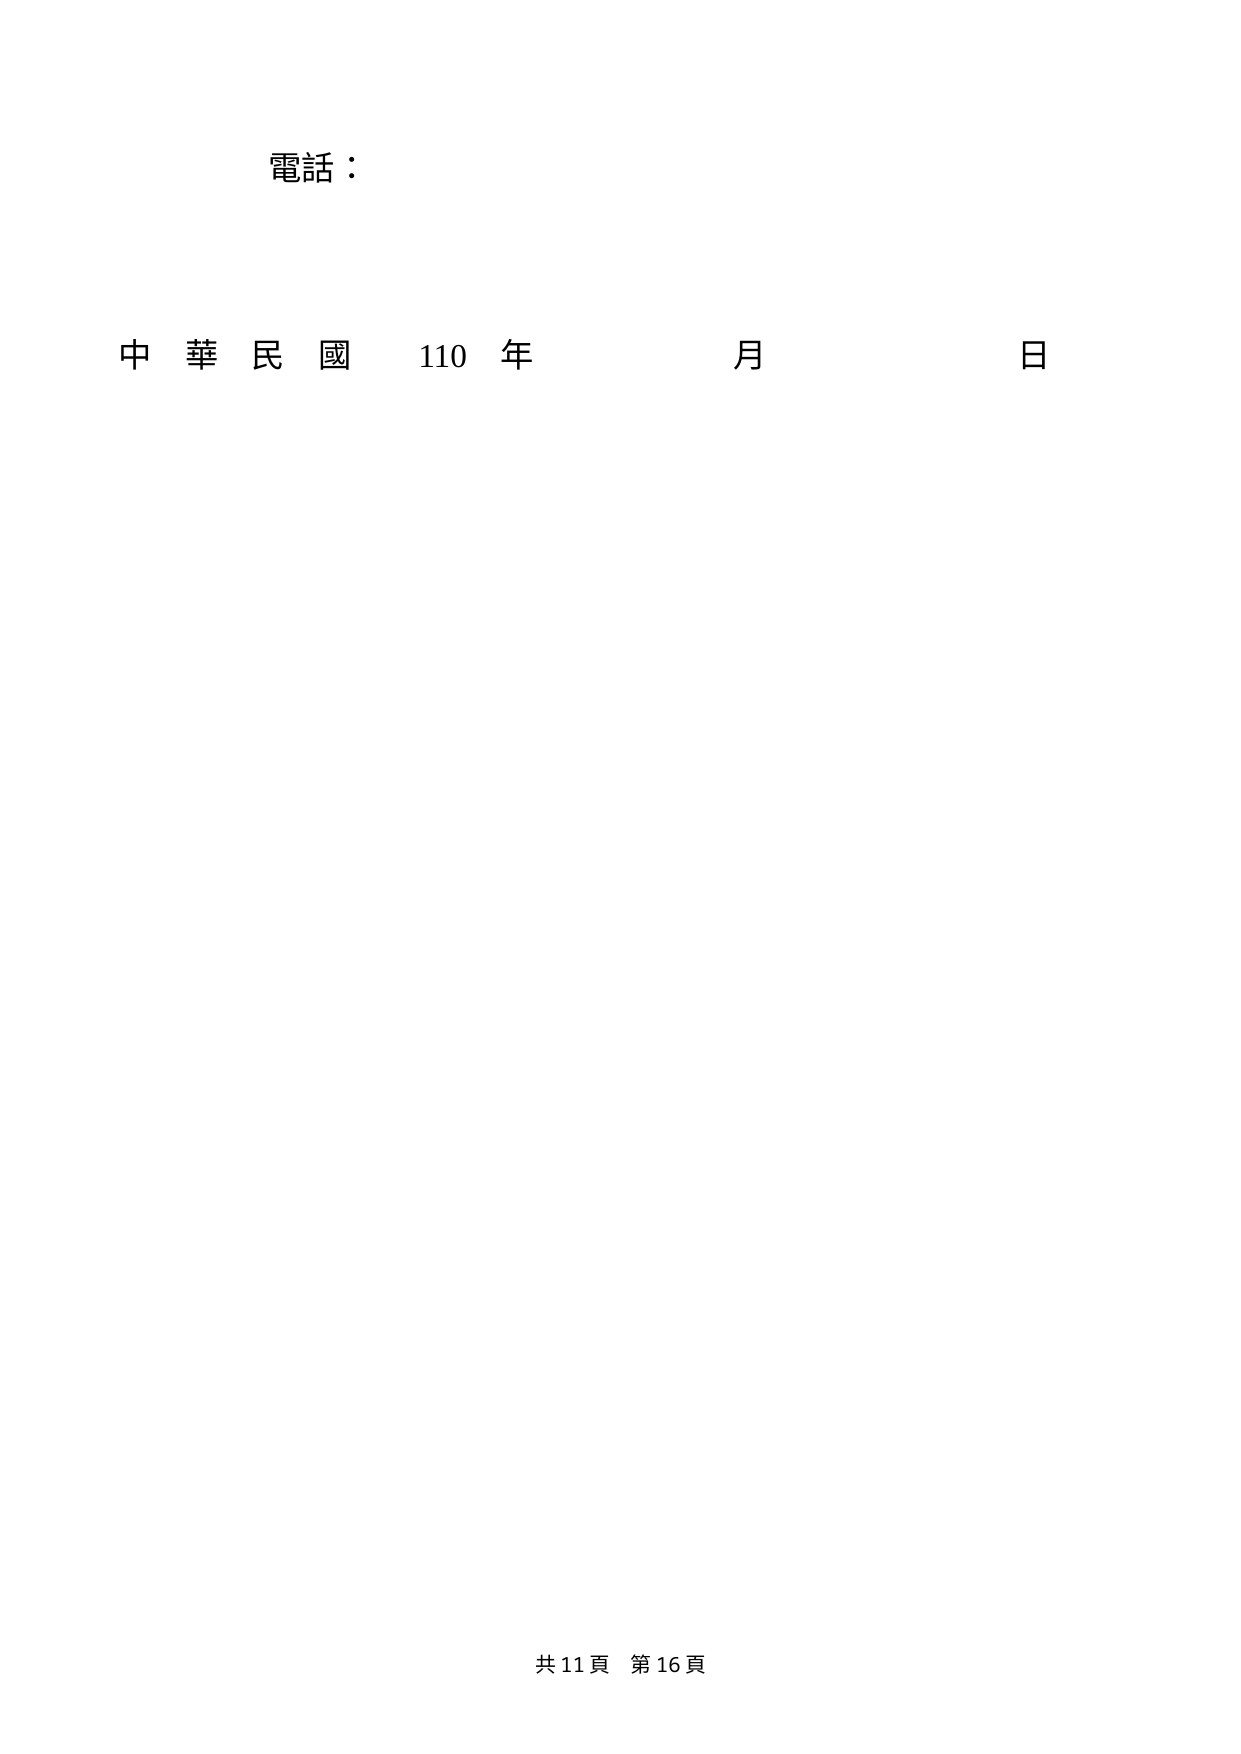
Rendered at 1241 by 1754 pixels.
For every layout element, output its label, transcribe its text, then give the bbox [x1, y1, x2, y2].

text 電話： [118, 124, 1122, 186]
text 中 華 民 國 110 年 月 日 [118, 311, 1122, 374]
